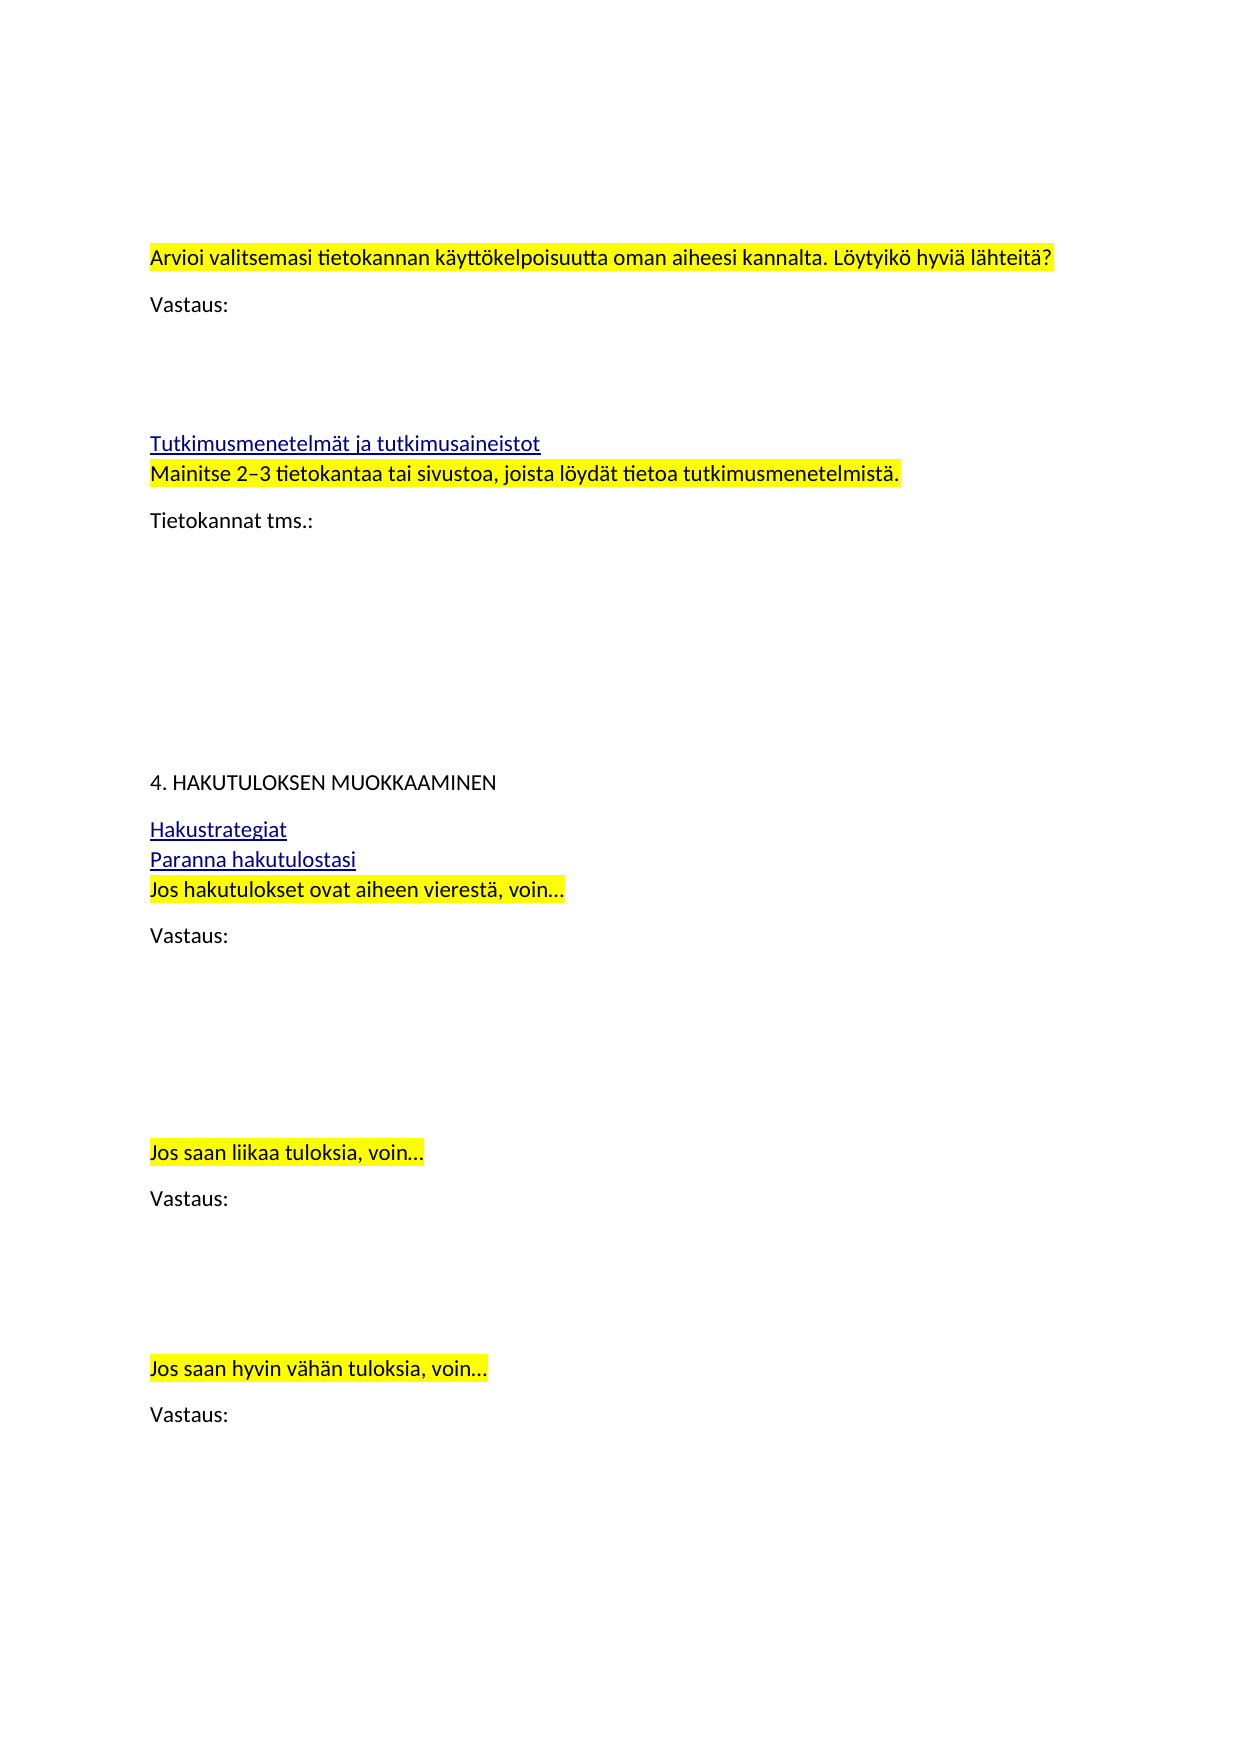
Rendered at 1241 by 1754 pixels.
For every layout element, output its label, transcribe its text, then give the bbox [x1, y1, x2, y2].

text Vastaus: [150, 290, 1090, 318]
text Jos saan hyvin vähän tuloksia, voin… [150, 1354, 1090, 1382]
text Vastaus: [150, 1184, 1090, 1212]
text Jos saan liikaa tuloksia, voin… [150, 1138, 1090, 1166]
text Arvioi valitsemasi tietokannan käyttökelpoisuutta oman aiheesi kannalta. Löytyikö hyviä lähteitä? [150, 243, 1090, 271]
text Tutkimusmenetelmät ja tutkimusaineistot Mainitse 2–3 tietokantaa tai sivustoa, joista löydät tietoa tutkimusmenetelmistä. [150, 429, 1090, 487]
text Hakustrategiat Paranna hakutulostasi Jos hakutulokset ovat aiheen vierestä, voin… [150, 815, 1090, 903]
text Vastaus: [150, 921, 1090, 949]
text 4. HAKUTULOKSEN MUOKKAAMINEN [150, 768, 1090, 797]
text Tietokannat tms.: [150, 506, 1090, 534]
text Vastaus: [150, 1400, 1090, 1428]
